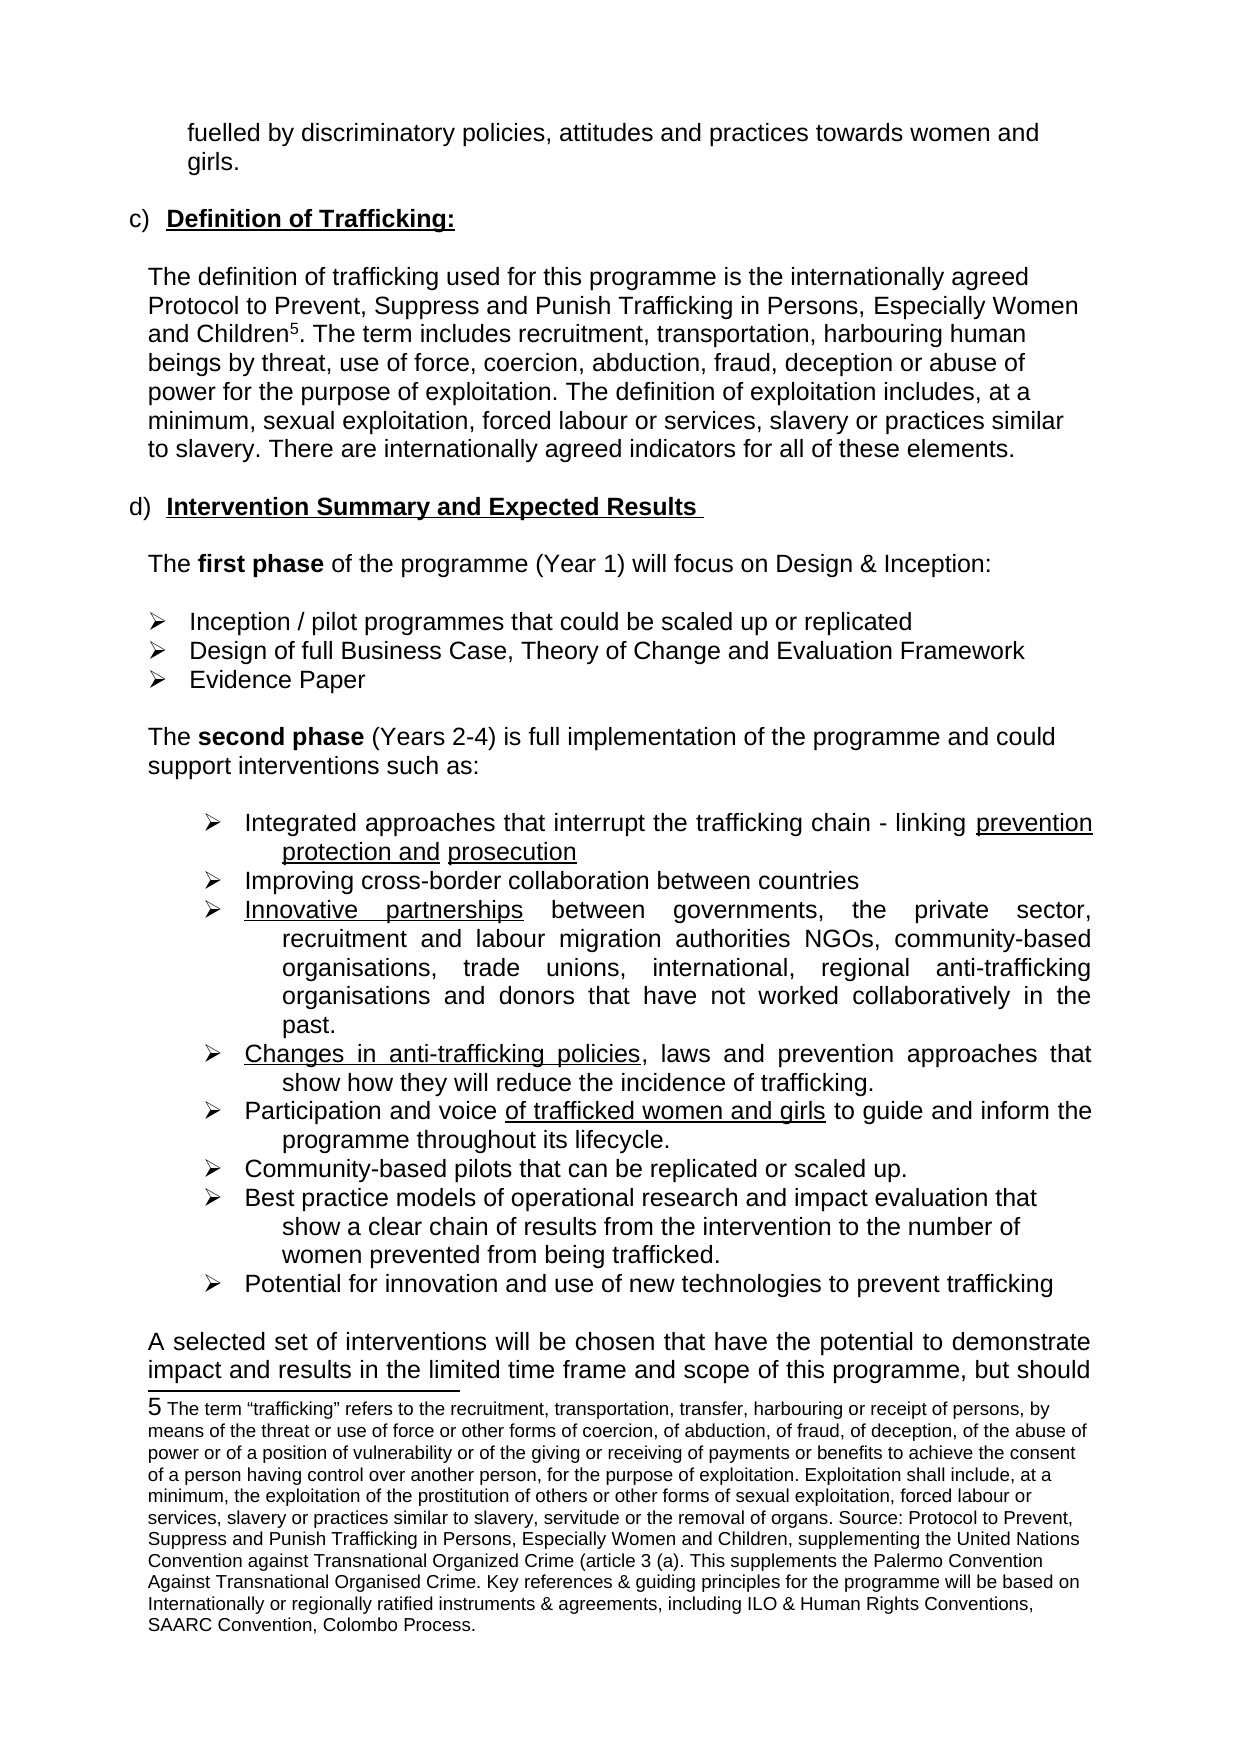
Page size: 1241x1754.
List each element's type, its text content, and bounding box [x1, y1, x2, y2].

list Evidence Paper [148, 664, 1092, 693]
text A selected set of interventions will be chosen that have the potential to demonstrate impact and results in the limited time frame and scope of this programme, but should [148, 1327, 1092, 1384]
list Improving cross-border collaboration between countries [203, 866, 1092, 895]
list Changes in anti-trafficking policies, laws and prevention approaches that show how they will reduce the incidence of trafficking. [203, 1039, 1092, 1096]
text The first phase of the programme (Year 1) will focus on Design & Inception: [148, 549, 1092, 578]
list fuelled by discriminatory policies, attitudes and practices towards women and girls. [148, 118, 1092, 176]
list Participation and voice of trafficked women and girls to guide and inform the programme throughout its lifecycle. [203, 1096, 1092, 1154]
list Inception / pilot programmes that could be scaled up or replicated [148, 607, 1092, 636]
list Potential for innovation and use of new technologies to prevent trafficking [203, 1269, 1092, 1298]
text The second phase (Years 2-4) is full implementation of the programme and could support interventions such as: [148, 722, 1092, 780]
list Intervention Summary and Expected Results [129, 492, 1092, 521]
text The definition of trafficking used for this programme is the internationally agreed Protocol to Prevent, Suppress and Punish Trafficking in Persons, Especially Women and Children. The term includes recruitment, transportation, harbouring human beings by threat, use of force, coercion, abduction, fraud, deception or abuse of power for the purpose of exploitation. The definition of exploitation includes, at a minimum, sexual exploitation, forced labour or services, slavery or practices similar to slavery. There are internationally agreed indicators for all of these elements. [148, 262, 1092, 463]
list Best practice models of operational research and impact evaluation that show a clear chain of results from the intervention to the number of women prevented from being trafficked. [203, 1183, 1092, 1269]
list Integrated approaches that interrupt the trafficking chain - linking prevention protection and prosecution [203, 808, 1092, 866]
list Innovative partnerships between governments, the private sector, recruitment and labour migration authorities NGOs, community-based organisations, trade unions, international, regional anti-trafficking organisations and donors that have not worked collaboratively in the past. [203, 895, 1092, 1039]
list Design of full Business Case, Theory of Change and Evaluation Framework [148, 636, 1092, 664]
list Community-based pilots that can be replicated or scaled up. [203, 1154, 1092, 1183]
text The term “trafficking” refers to the recruitment, transportation, transfer, harbouring or receipt of persons, by means of the threat or use of force or other forms of coercion, of abduction, of fraud, of deception, of the abuse of power or of a position of vulnerability or of the giving or receiving of payments or benefits to achieve the consent of a person having control over another person, for the purpose of exploitation. Exploitation shall include, at a minimum, the exploitation of the prostitution of others or other forms of sexual exploitation, forced labour or services, slavery or practices similar to slavery, servitude or the removal of organs. Source: Protocol to Prevent, Suppress and Punish Trafficking in Persons, Especially Women and Children, supplementing the United Nations Convention against Transnational Organized Crime (article 3 (a). This supplements the Palermo Convention Against Transnational Organised Crime. Key references & guiding principles for the programme will be based on Internationally or regionally ratified instruments & agreements, including ILO & Human Rights Conventions, SAARC Convention, Colombo Process. [148, 1391, 1092, 1636]
list Definition of Trafficking: [129, 204, 1092, 233]
